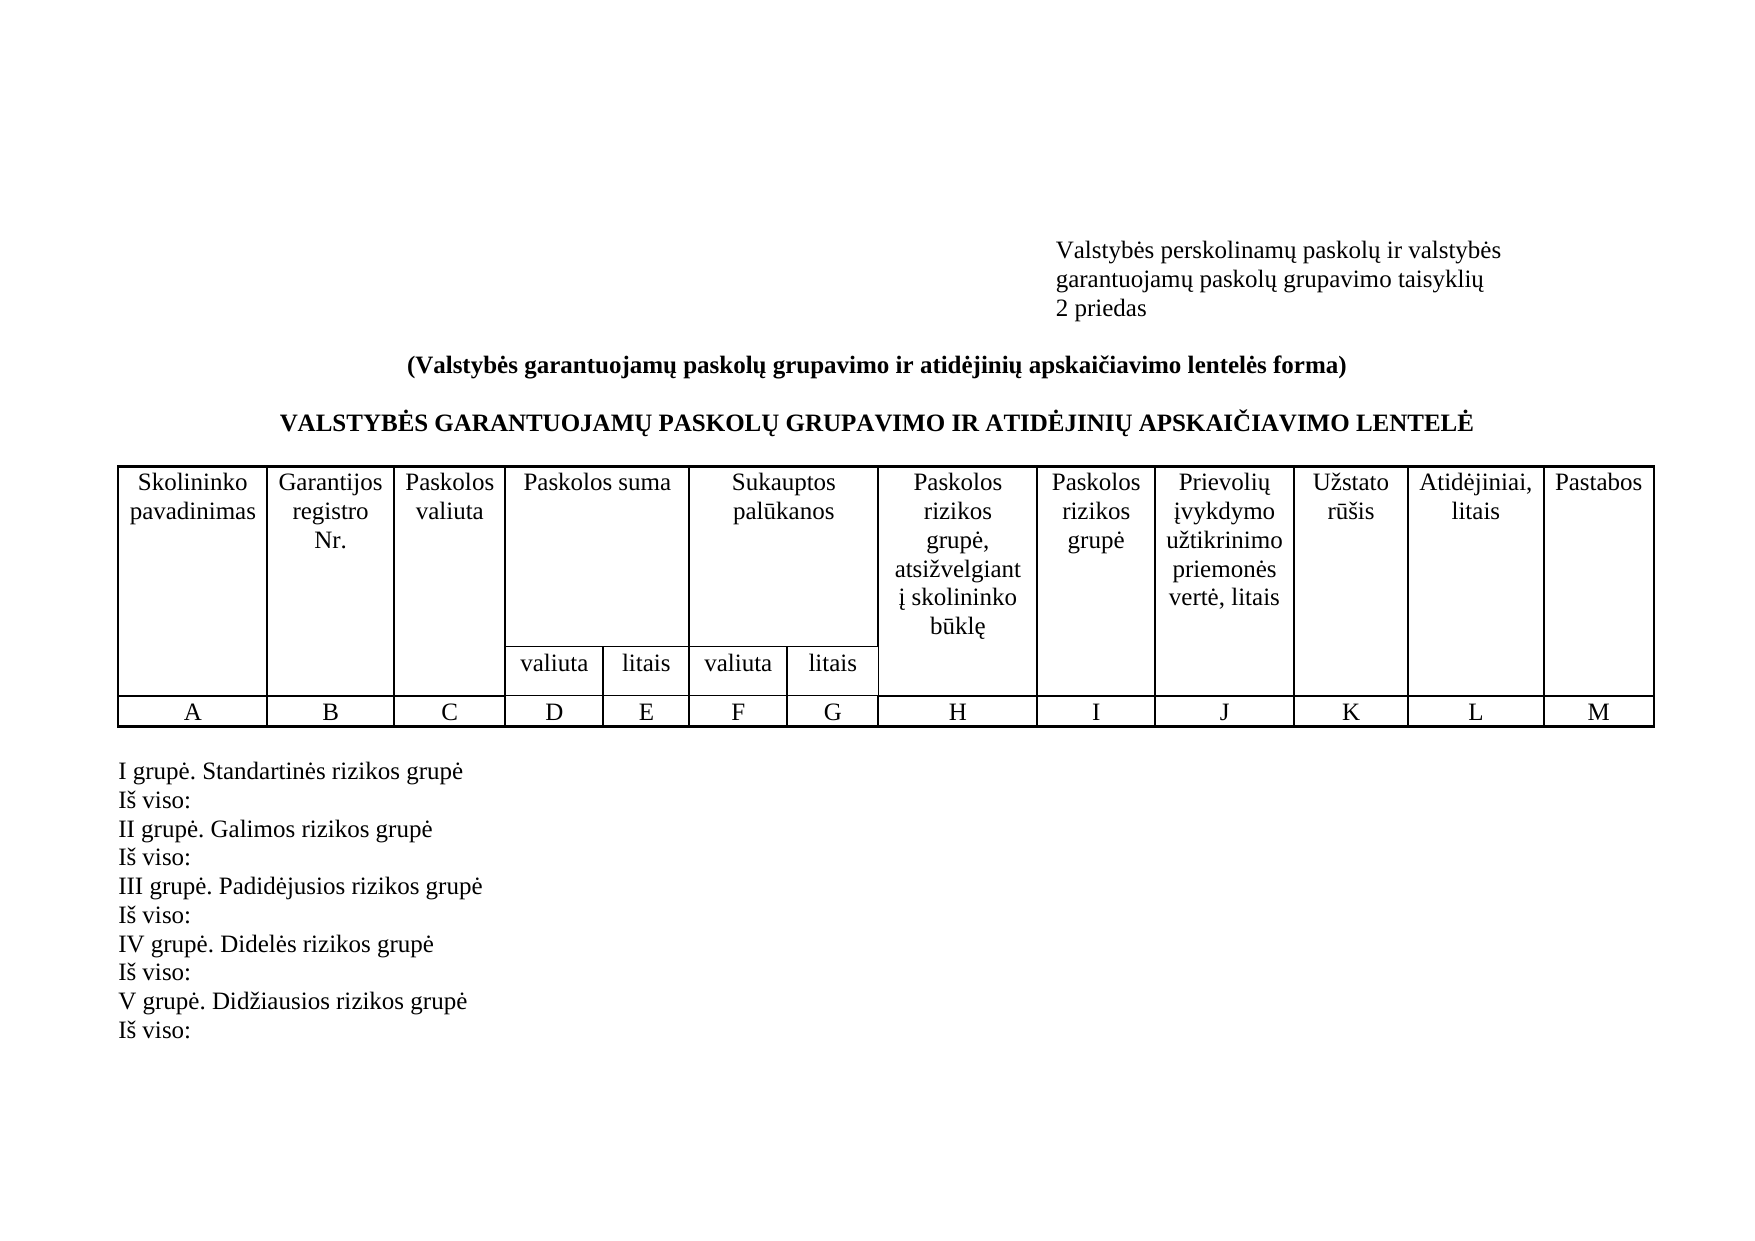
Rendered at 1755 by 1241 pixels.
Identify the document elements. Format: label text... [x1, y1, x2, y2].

table_cell valiuta [690, 647, 786, 694]
table_header Garantijos registro Nr. [268, 468, 393, 694]
text VALSTYBĖS GARANTUOJAMŲ PASKOLŲ GRUPAVIMO IR ATIDĖJINIŲ APSKAIČIAVIMO LENTELĖ [118, 408, 1636, 437]
table_header Pastabos [1545, 468, 1653, 694]
table_cell I [1038, 697, 1154, 725]
table_cell D [506, 696, 602, 725]
table_cell valiuta [506, 647, 602, 694]
table_cell A [119, 697, 266, 725]
text 2 priedas [1056, 293, 1636, 322]
table_cell H [879, 697, 1036, 725]
table_header Užstato rūšis [1295, 468, 1407, 694]
table_cell G [788, 696, 877, 725]
table_cell B [268, 697, 393, 725]
text Iš viso: [118, 785, 1636, 814]
table_cell M [1545, 697, 1653, 725]
table_header Paskolos valiuta [395, 468, 504, 694]
text II grupė. Galimos rizikos grupė [118, 814, 1636, 842]
text IV grupė. Didelės rizikos grupė [118, 929, 1636, 957]
table_cell E [604, 696, 688, 725]
table_header Paskolos rizikos grupė, atsižvelgiant į skolininko būklę [879, 468, 1036, 694]
table_header Prievolių įvykdymo užtikrinimo priemonės vertė, litais [1156, 468, 1293, 694]
text Iš viso: [118, 842, 1636, 871]
text I grupė. Standartinės rizikos grupė [118, 756, 1636, 785]
table_cell K [1295, 697, 1407, 725]
text III grupė. Padidėjusios rizikos grupė [118, 871, 1636, 900]
text Iš viso: [118, 900, 1636, 929]
table_header Paskolos suma [506, 468, 688, 646]
table_cell C [395, 697, 504, 725]
table_header Paskolos rizikos grupė [1038, 468, 1154, 694]
text V grupė. Didžiausios rizikos grupė [118, 986, 1636, 1015]
table_cell L [1409, 697, 1543, 725]
table_cell F [690, 696, 786, 725]
table_header Atidėjiniai, litais [1409, 468, 1543, 694]
table_cell litais [604, 647, 688, 694]
table_cell J [1156, 697, 1293, 725]
table_cell litais [788, 647, 878, 694]
text Iš viso: [118, 1015, 1636, 1044]
table_header Skolininko pavadinimas [119, 468, 266, 694]
table_header Sukauptos palūkanos [690, 468, 877, 646]
text Iš viso: [118, 957, 1636, 986]
text (Valstybės garantuojamų paskolų grupavimo ir atidėjinių apskaičiavimo lentelės forma) [118, 350, 1636, 379]
text Valstybės perskolinamų paskolų ir valstybės garantuojamų paskolų grupavimo taisyklių [1056, 235, 1636, 293]
